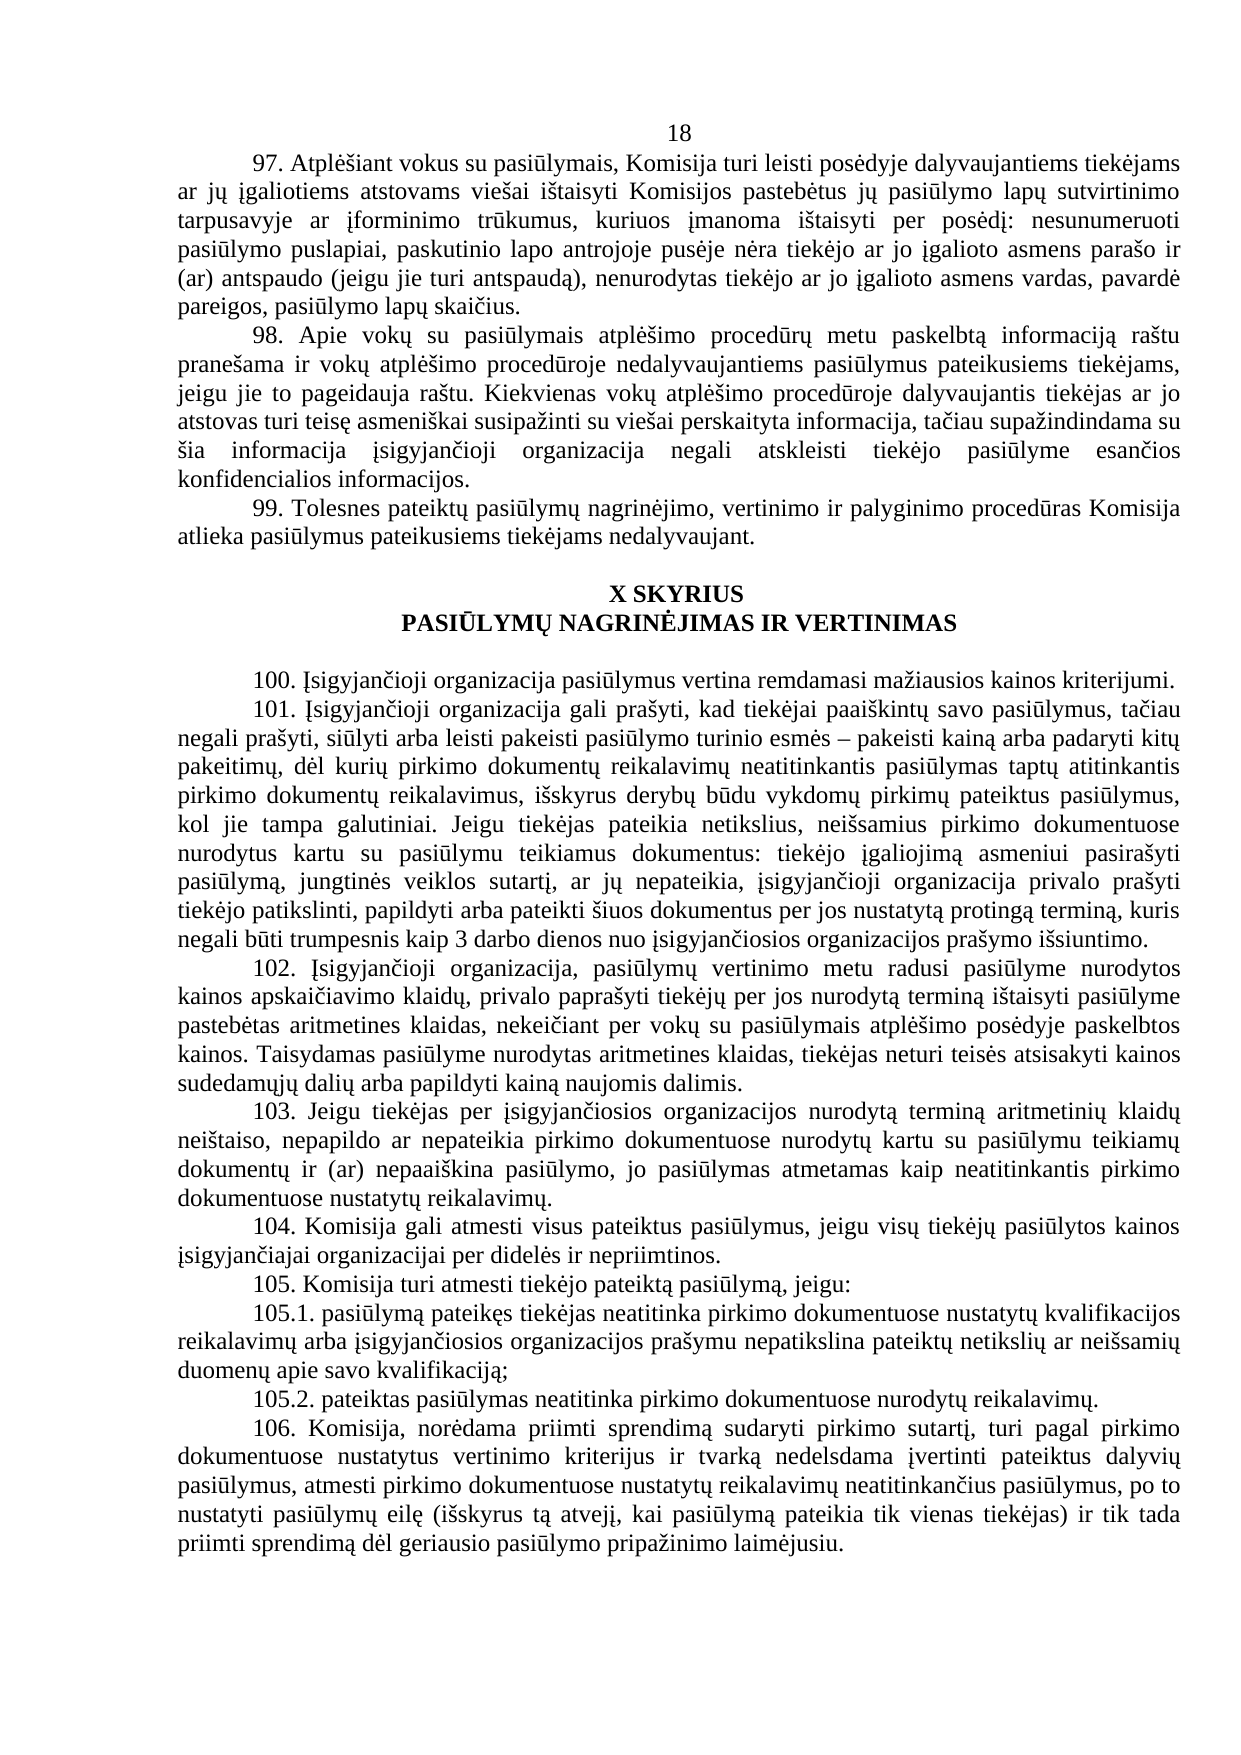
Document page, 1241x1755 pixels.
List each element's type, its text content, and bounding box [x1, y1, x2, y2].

text 105. Komisija turi atmesti tiekėjo pateiktą pasiūlymą, jeigu: [177, 1269, 1181, 1298]
text 100. Įsigyjančioji organizacija pasiūlymus vertina remdamasi mažiausios kainos kriterijumi. [177, 665, 1181, 694]
text X SKYRIUS [177, 579, 1181, 608]
text 103. Jeigu tiekėjas per įsigyjančiosios organizacijos nurodytą terminą aritmetinių klaidų neištaiso, nepapildo ar nepateikia pirkimo dokumentuose nurodytų kartu su pasiūlymu teikiamų dokumentų ir (ar) nepaaiškina pasiūlymo, jo pasiūlymas atmetamas kaip neatitinkantis pirkimo dokumentuose nustatytų reikalavimų. [177, 1096, 1181, 1211]
text 105.2. pateiktas pasiūlymas neatitinka pirkimo dokumentuose nurodytų reikalavimų. [177, 1384, 1181, 1413]
text 97. Atplėšiant vokus su pasiūlymais, Komisija turi leisti posėdyje dalyvaujantiems tiekėjams ar jų įgaliotiems atstovams viešai ištaisyti Komisijos pastebėtus jų pasiūlymo lapų sutvirtinimo tarpusavyje ar įforminimo trūkumus, kuriuos įmanoma ištaisyti per posėdį: nesunumeruoti pasiūlymo puslapiai, paskutinio lapo antrojoje pusėje nėra tiekėjo ar jo įgalioto asmens parašo ir (ar) antspaudo (jeigu jie turi antspaudą), nenurodytas tiekėjo ar jo įgalioto asmens vardas, pavardė pareigos, pasiūlymo lapų skaičius. [177, 148, 1181, 320]
text 99. Tolesnes pateiktų pasiūlymų nagrinėjimo, vertinimo ir palyginimo procedūras Komisija atlieka pasiūlymus pateikusiems tiekėjams nedalyvaujant. [177, 493, 1181, 550]
text 105.1. pasiūlymą pateikęs tiekėjas neatitinka pirkimo dokumentuose nustatytų kvalifikacijos reikalavimų arba įsigyjančiosios organizacijos prašymu nepatikslina pateiktų netikslių ar neišsamių duomenų apie savo kvalifikaciją; [177, 1298, 1181, 1384]
text Pasiūlymų nagrinėjimas IR vertinimas [177, 608, 1181, 636]
text 98. Apie vokų su pasiūlymais atplėšimo procedūrų metu paskelbtą informaciją raštu pranešama ir vokų atplėšimo procedūroje nedalyvaujantiems pasiūlymus pateikusiems tiekėjams, jeigu jie to pageidauja raštu. Kiekvienas vokų atplėšimo procedūroje dalyvaujantis tiekėjas ar jo atstovas turi teisę asmeniškai susipažinti su viešai perskaityta informacija, tačiau supažindindama su šia informacija įsigyjančioji organizacija negali atskleisti tiekėjo pasiūlyme esančios konfidencialios informacijos. [177, 320, 1181, 493]
text 102. Įsigyjančioji organizacija, pasiūlymų vertinimo metu radusi pasiūlyme nurodytos kainos apskaičiavimo klaidų, privalo paprašyti tiekėjų per jos nurodytą terminą ištaisyti pasiūlyme pastebėtas aritmetines klaidas, nekeičiant per vokų su pasiūlymais atplėšimo posėdyje paskelbtos kainos. Taisydamas pasiūlyme nurodytas aritmetines klaidas, tiekėjas neturi teisės atsisakyti kainos sudedamųjų dalių arba papildyti kainą naujomis dalimis. [177, 953, 1181, 1096]
text 101. Įsigyjančioji organizacija gali prašyti, kad tiekėjai paaiškintų savo pasiūlymus, tačiau negali prašyti, siūlyti arba leisti pakeisti pasiūlymo turinio esmės – pakeisti kainą arba padaryti kitų pakeitimų, dėl kurių pirkimo dokumentų reikalavimų neatitinkantis pasiūlymas taptų atitinkantis pirkimo dokumentų reikalavimus, išskyrus derybų būdu vykdomų pirkimų pateiktus pasiūlymus, kol jie tampa galutiniai. Jeigu tiekėjas pateikia netikslius, neišsamius pirkimo dokumentuose nurodytus kartu su pasiūlymu teikiamus dokumentus: tiekėjo įgaliojimą asmeniui pasirašyti pasiūlymą, jungtinės veiklos sutartį, ar jų nepateikia, įsigyjančioji organizacija privalo prašyti tiekėjo patikslinti, papildyti arba pateikti šiuos dokumentus per jos nustatytą protingą terminą, kuris negali būti trumpesnis kaip 3 darbo dienos nuo įsigyjančiosios organizacijos prašymo išsiuntimo. [177, 694, 1181, 953]
text 104. Komisija gali atmesti visus pateiktus pasiūlymus, jeigu visų tiekėjų pasiūlytos kainos įsigyjančiajai organizacijai per didelės ir nepriimtinos. [177, 1211, 1181, 1269]
text 106. Komisija, norėdama priimti sprendimą sudaryti pirkimo sutartį, turi pagal pirkimo dokumentuose nustatytus vertinimo kriterijus ir tvarką nedelsdama įvertinti pateiktus dalyvių pasiūlymus, atmesti pirkimo dokumentuose nustatytų reikalavimų neatitinkančius pasiūlymus, po to nustatyti pasiūlymų eilę (išskyrus tą atvejį, kai pasiūlymą pateikia tik vienas tiekėjas) ir tik tada priimti sprendimą dėl geriausio pasiūlymo pripažinimo laimėjusiu. [177, 1413, 1181, 1556]
